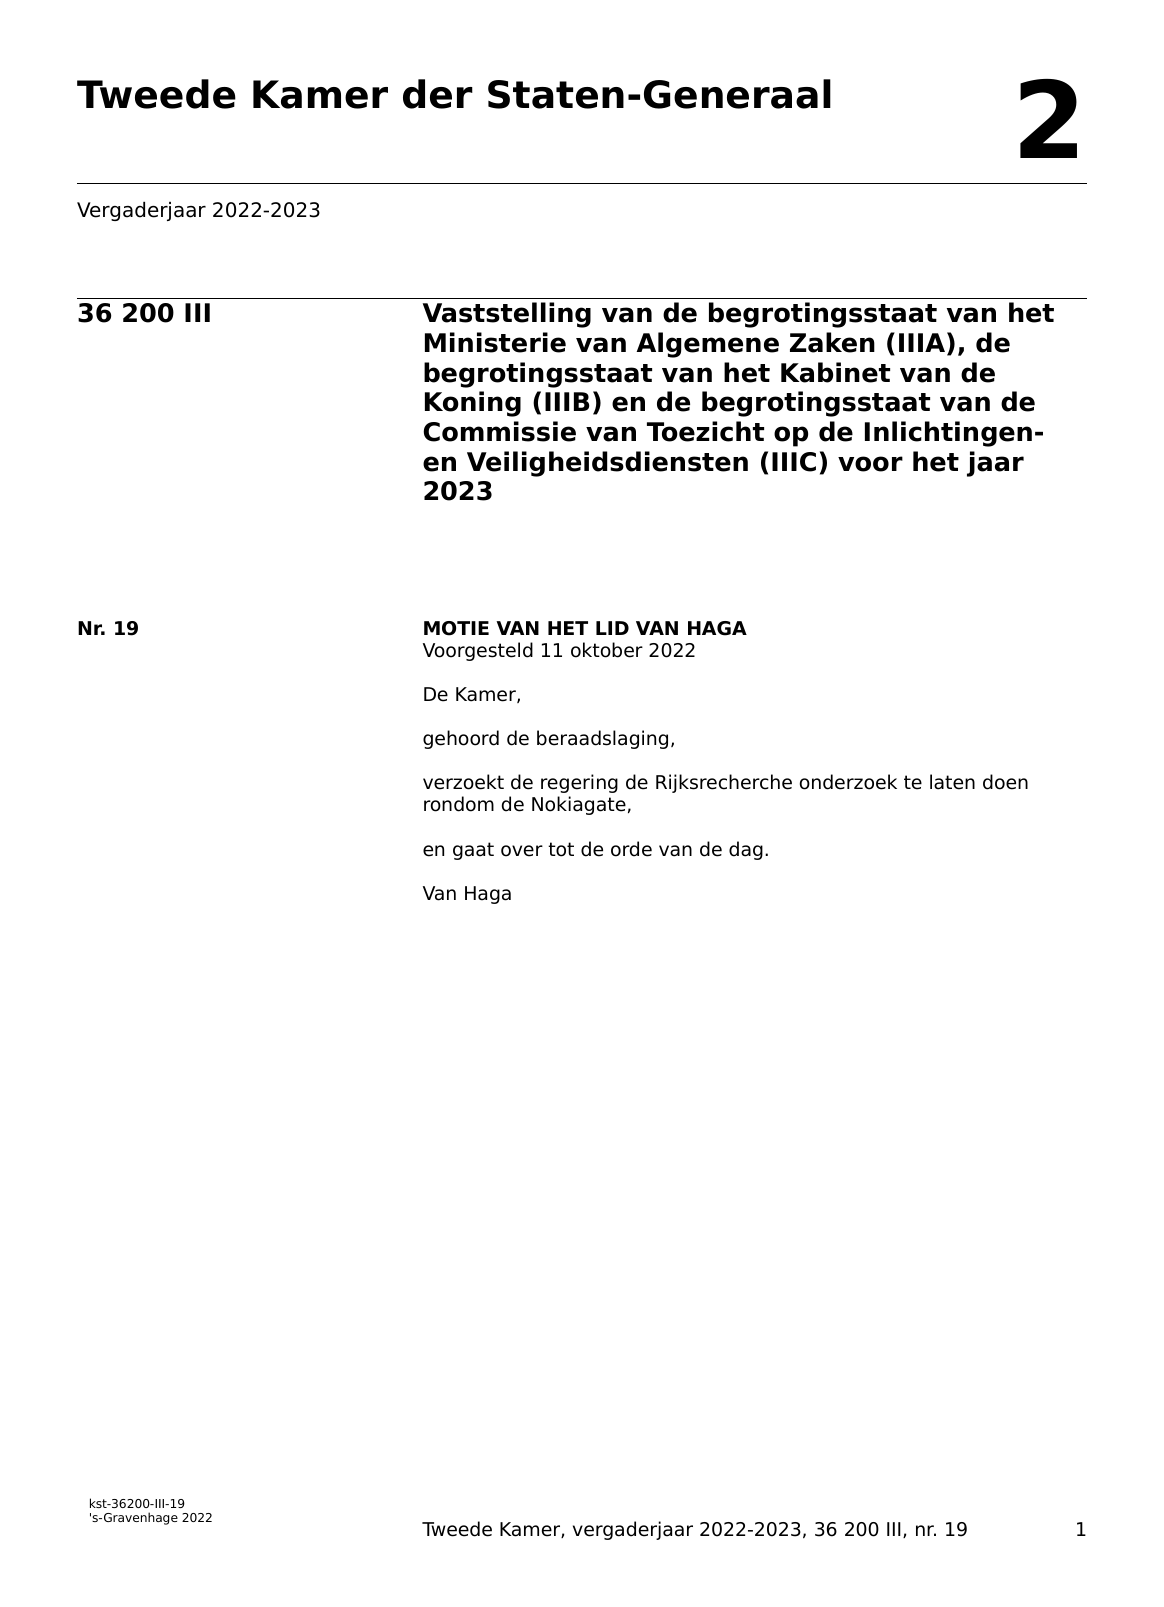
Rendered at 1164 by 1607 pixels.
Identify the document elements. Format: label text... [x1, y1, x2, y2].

text 's-Gravenhage 2022 [88, 1511, 323, 1525]
text verzoekt de regering de Rijksrecherche onderzoek te laten doen rondom de Nokiagate, [422, 772, 1087, 816]
table_header Tweede Kamer der Staten-Generaal [77, 59, 886, 183]
text en gaat over tot de orde van de dag. [422, 838, 1087, 860]
subtitle Nr. 19 MOTIE VAN HET LID VAN HAGA [77, 618, 1087, 640]
text gehoord de beraadslaging, [422, 728, 1087, 750]
table_cell Vergaderjaar 2022-2023 [77, 184, 1087, 298]
text Van Haga [422, 883, 1087, 904]
table_header 2 [886, 59, 1087, 183]
text Voorgesteld 11 oktober 2022 [422, 640, 1087, 662]
subtitle 36 200 III Vaststelling van de begrotingsstaat van het Ministerie van Algemene Zaken (IIIA), de begrotingsstaat van het Kabinet van de Koning (IIIB) en de begrotingsstaat van de Commissie van Toezicht op de Inlichtingen- en Veiligheidsdiensten (IIIC) voor het jaar 2023 [77, 299, 1087, 507]
text kst-36200-III-19 [88, 1497, 323, 1511]
text De Kamer, [422, 684, 1087, 706]
